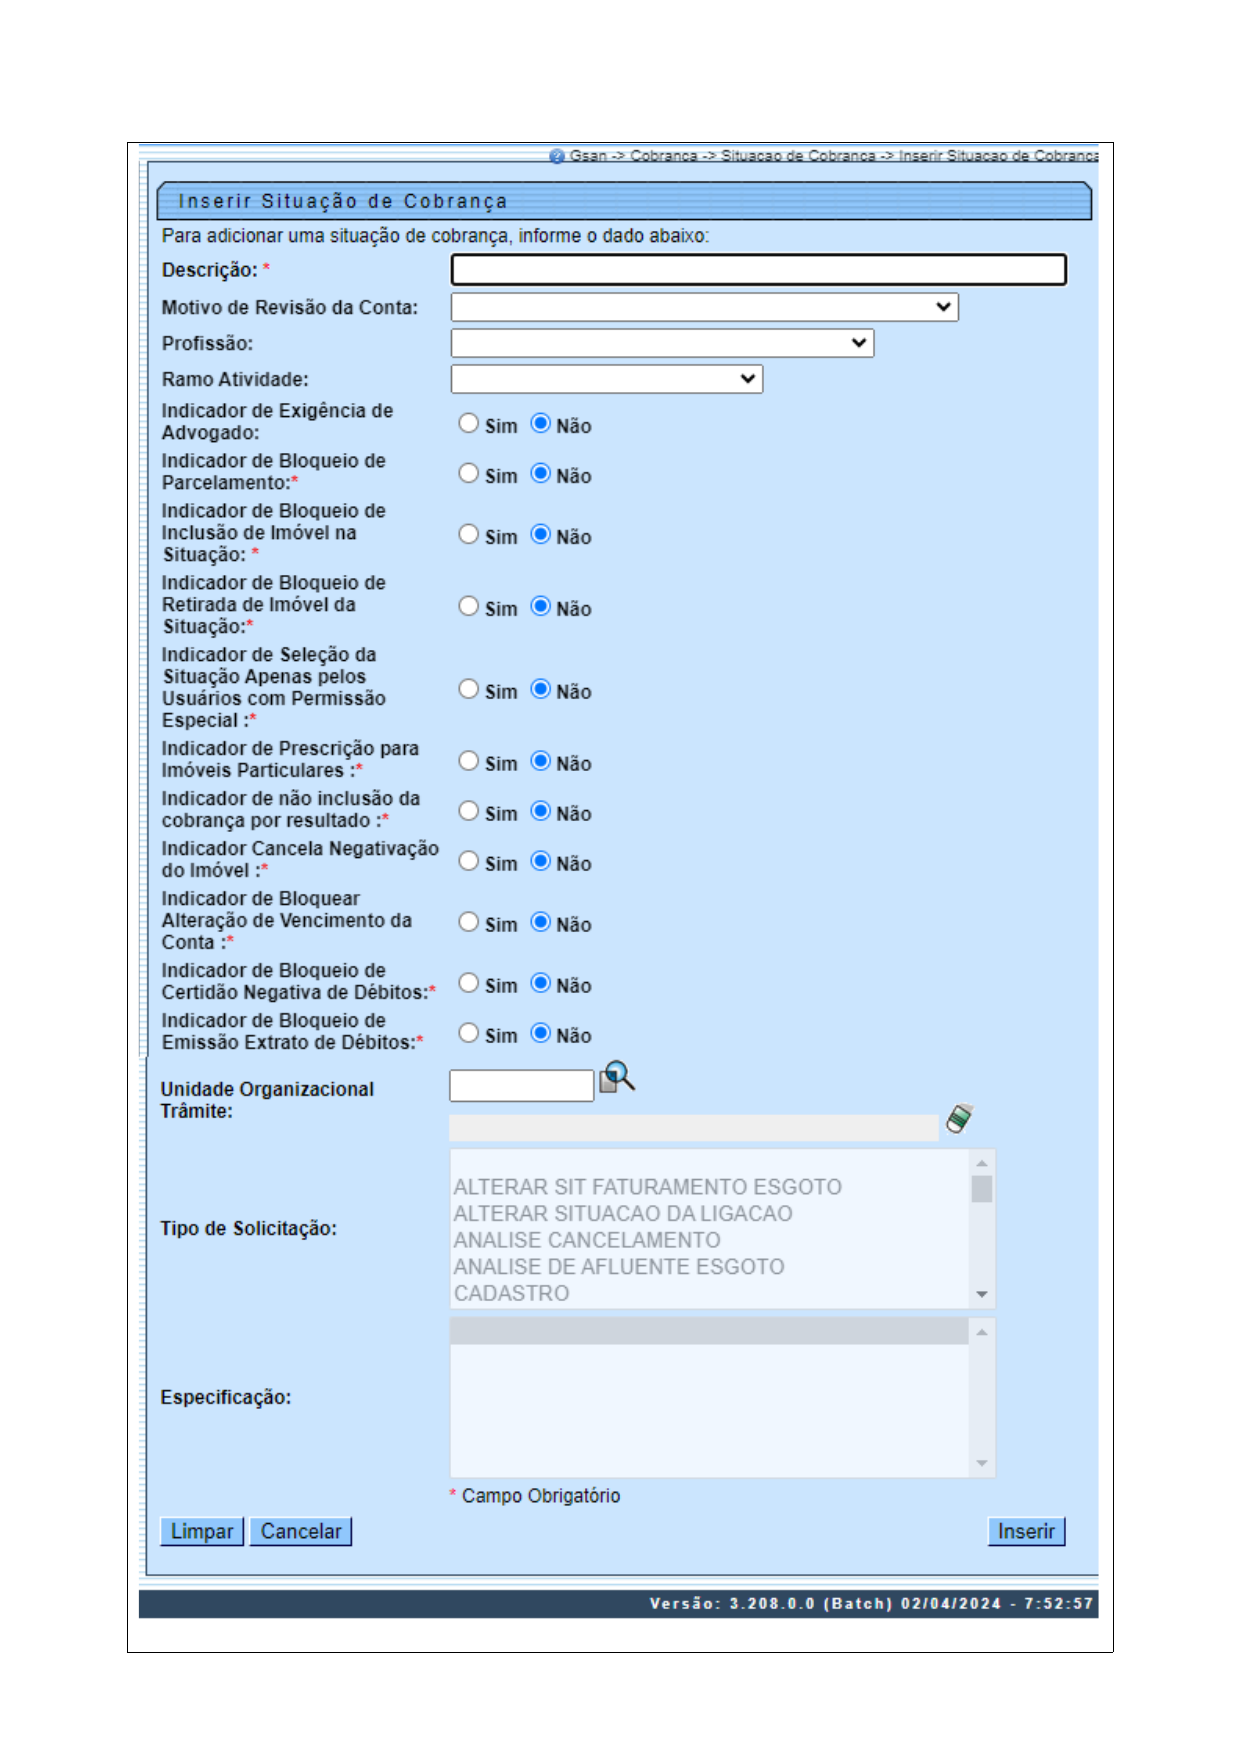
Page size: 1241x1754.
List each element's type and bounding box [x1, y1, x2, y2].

picture [138, 144, 1102, 1620]
table_header [128, 143, 1113, 1652]
